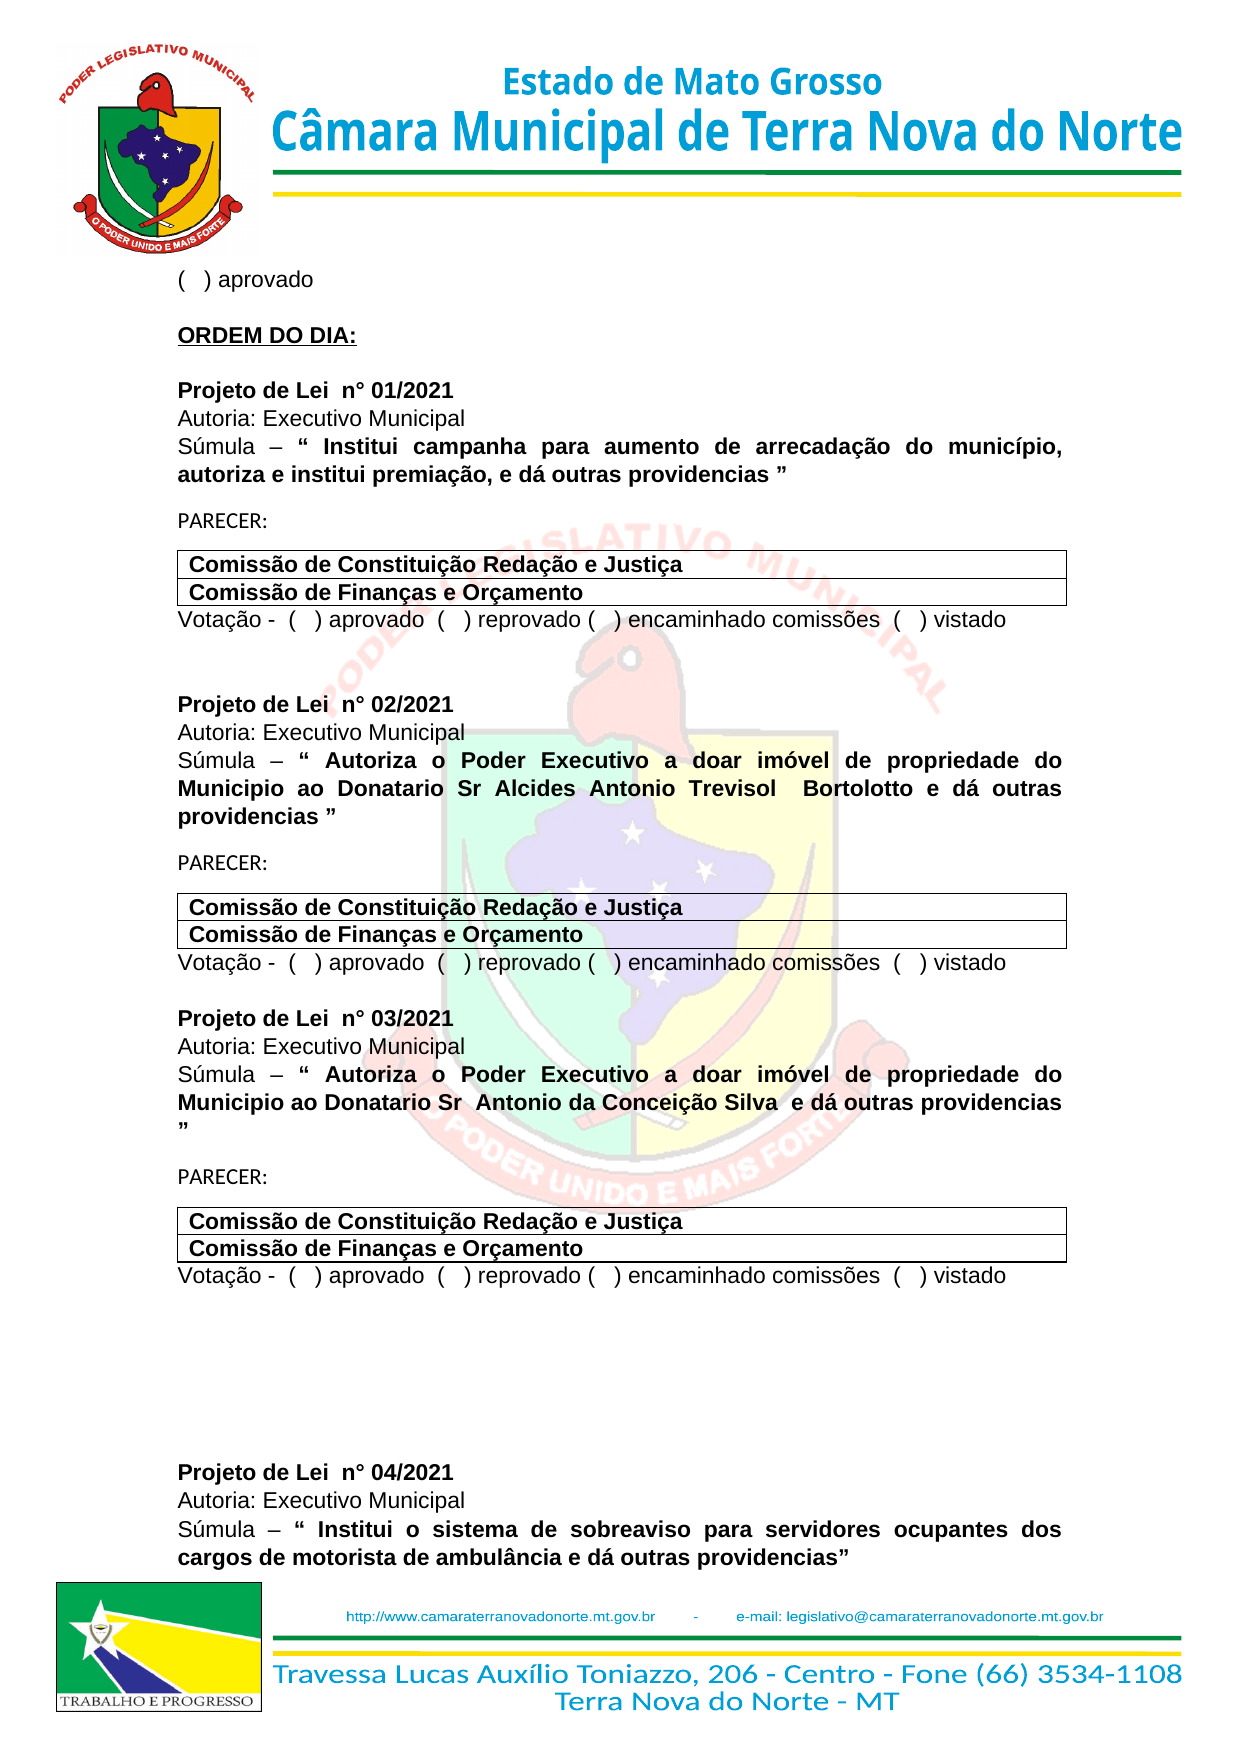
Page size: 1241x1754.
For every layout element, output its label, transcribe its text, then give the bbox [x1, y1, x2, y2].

text Súmula – “ Autoriza o Poder Executivo a doar imóvel de propriedade do Municipio ao Donatario Sr Antonio da Conceição Silva e dá outras providencias ” [966, 1061, 1063, 1143]
text Projeto de Lei n° 03/2021 [177, 1005, 303, 1031]
text Súmula – “ Autoriza o Poder Executivo a doar imóvel de propriedade do Municipio ao Donatario Sr Alcides Antonio Trevisol Bortolotto e dá outras providencias ” [966, 747, 1063, 829]
table_header Comissão de Constituição Redação e Justiça [542, 1224, 664, 1234]
table_header Comissão de Constituição Redação e Justiça [966, 551, 1066, 578]
text Súmula – “ Institui o sistema de sobreaviso para servidores ocupantes dos cargos de motorista de ambulância e dá outras providencias” [177, 1516, 1063, 1570]
text Súmula – “ Autoriza o Poder Executivo a doar imóvel de propriedade do Municipio ao Donatario Sr Alcides Antonio Trevisol Bortolotto e dá outras providencias ” [177, 747, 303, 829]
text Projeto de Lei n° 01/2021 [177, 377, 1063, 403]
text Autoria: Executivo Municipal [177, 405, 1063, 431]
text Súmula – “ Institui campanha para aumento de arrecadação do município, autoriza e institui premiação, e dá outras providencias ” [177, 433, 1063, 487]
text Votação - ( ) aprovado ( ) reprovado ( ) encaminhado comissões ( ) vistado [966, 949, 1063, 975]
text ( ) aprovado [177, 266, 1063, 292]
table_header Comissão de Constituição Redação e Justiça [178, 894, 303, 920]
text [966, 848, 1063, 876]
picture [57, 1583, 261, 1711]
text Autoria: Executivo Municipal [177, 1487, 1063, 1514]
text Autoria: Executivo Municipal [177, 719, 303, 745]
text Votação - ( ) aprovado ( ) reprovado ( ) encaminhado comissões ( ) vistado [177, 606, 303, 633]
table_header Comissão de Constituição Redação e Justiça [178, 1208, 443, 1234]
text Votação - ( ) aprovado ( ) reprovado ( ) encaminhado comissões ( ) vistado [966, 606, 1063, 633]
text Projeto de Lei n° 03/2021 [966, 1005, 1063, 1031]
table_cell Comissão de Finanças e Orçamento [178, 579, 303, 605]
text Votação - ( ) aprovado ( ) reprovado ( ) encaminhado comissões ( ) vistado [177, 1263, 1063, 1289]
table_header Comissão de Constituição Redação e Justiça [966, 894, 1066, 920]
text Súmula – “ Autoriza o Poder Executivo a doar imóvel de propriedade do Municipio ao Donatario Sr Antonio da Conceição Silva e dá outras providencias ” [177, 1061, 303, 1143]
picture [55, 42, 260, 256]
text PARECER: [177, 848, 303, 876]
table_header Comissão de Constituição Redação e Justiça [178, 551, 303, 578]
text Autoria: Executivo Municipal [966, 719, 1063, 745]
table_header Comissão de Constituição Redação e Justiça [440, 1224, 545, 1234]
table_cell Comissão de Finanças e Orçamento [966, 579, 1066, 605]
text Projeto de Lei n° 02/2021 [177, 691, 303, 717]
text [966, 1162, 1063, 1190]
text ORDEM DO DIA: [177, 322, 1063, 348]
text PARECER: [177, 506, 1063, 534]
text PARECER: [177, 1162, 303, 1190]
table_cell Comissão de Finanças e Orçamento [178, 1235, 1066, 1261]
table_header Comissão de Constituição Redação e Justiça [661, 1208, 1066, 1234]
table_cell Comissão de Finanças e Orçamento [966, 921, 1066, 947]
text Votação - ( ) aprovado ( ) reprovado ( ) encaminhado comissões ( ) vistado [177, 949, 303, 975]
text Projeto de Lei n° 04/2021 [177, 1459, 1063, 1486]
text Projeto de Lei n° 02/2021 [966, 691, 1063, 717]
text Autoria: Executivo Municipal [966, 1033, 1063, 1059]
table_cell Comissão de Finanças e Orçamento [178, 921, 303, 947]
picture [860, 1611, 868, 1623]
text Autoria: Executivo Municipal [177, 1033, 303, 1059]
